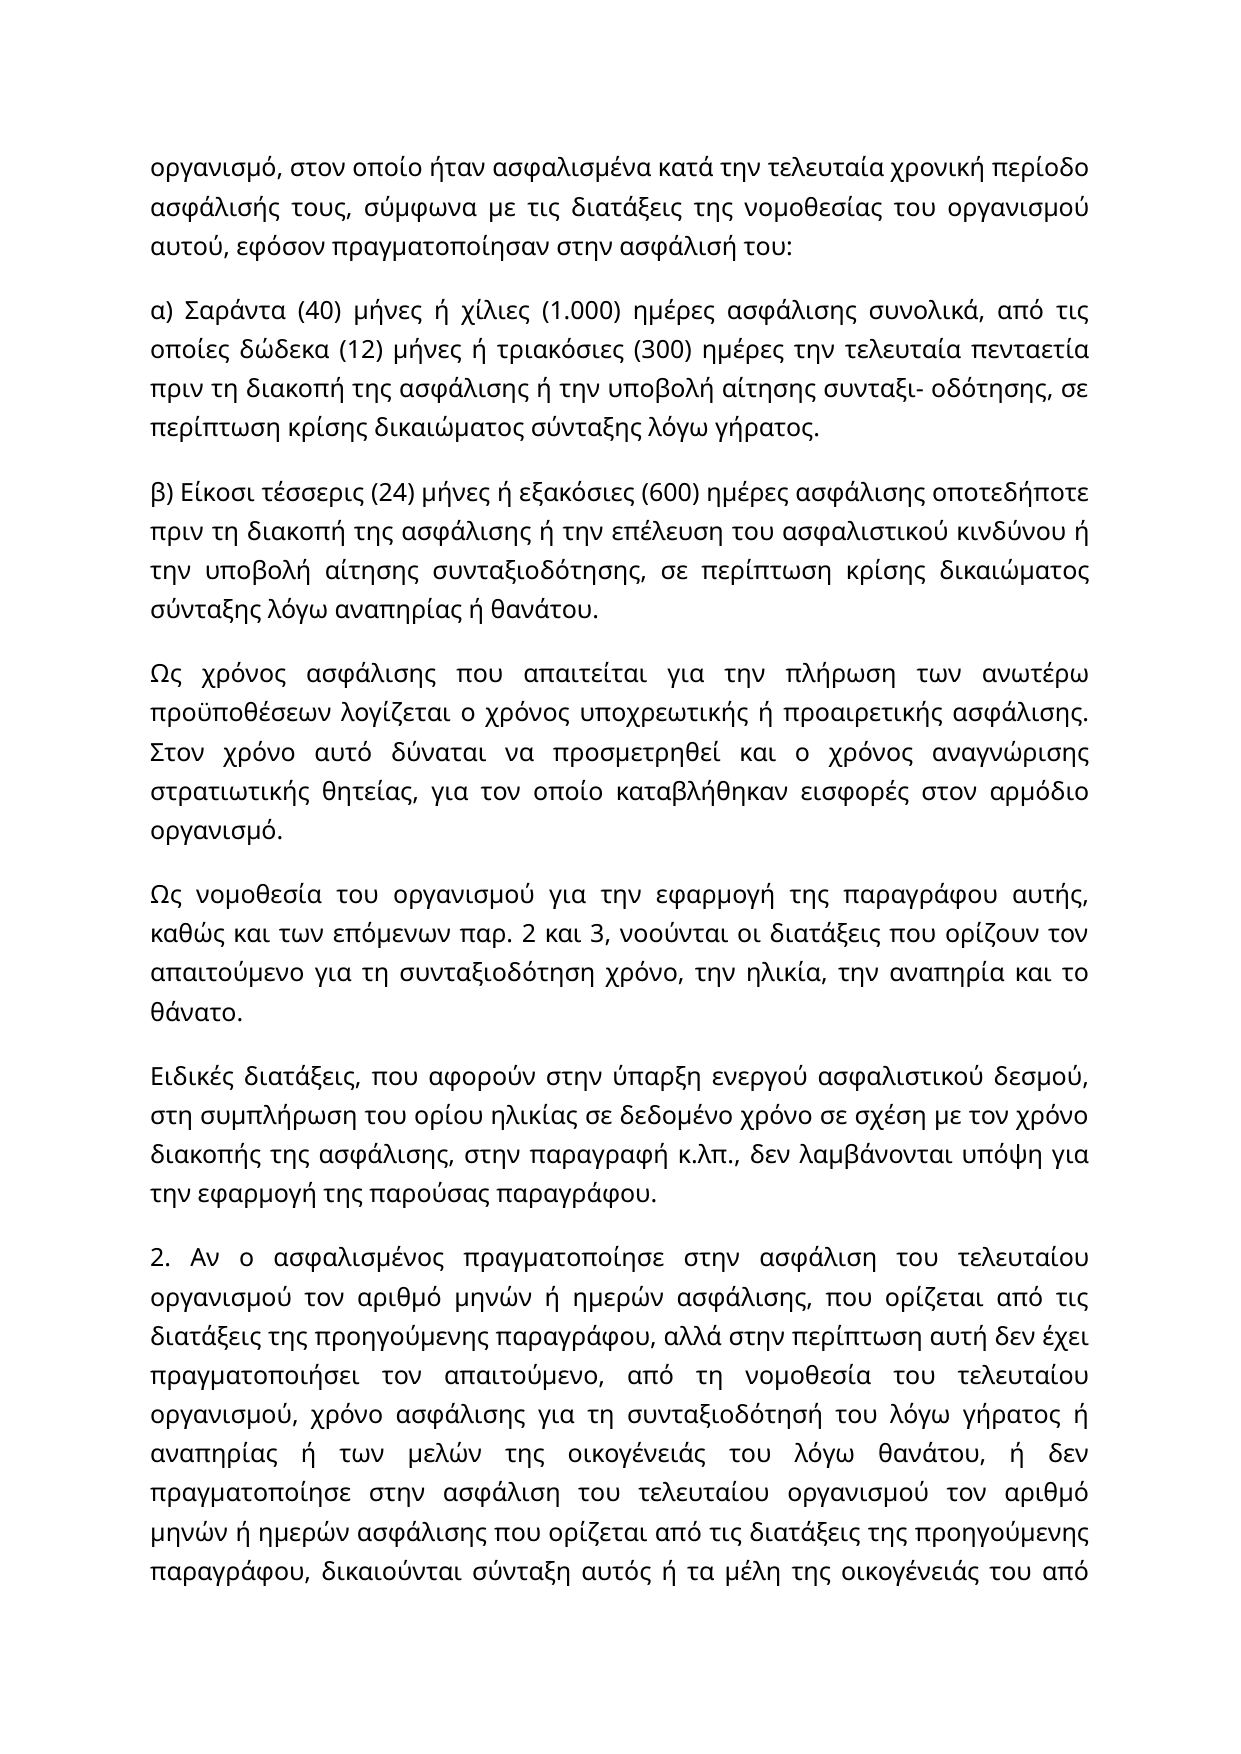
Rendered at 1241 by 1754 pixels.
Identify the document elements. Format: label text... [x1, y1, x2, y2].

text Ως χρόνος ασφάλισης που απαιτείται για την πλήρωση των ανωτέρω προϋποθέσεων λογίζεται ο χρόνος υποχρεωτικής ή προαιρετικής ασφάλισης. Στον χρόνο αυτό δύναται να προσμετρηθεί και ο χρόνος αναγνώρισης στρατιωτικής θητείας, για τον οποίο καταβλήθηκαν εισφορές στον αρμόδιο οργανισμό. [150, 656, 1090, 847]
text 2. Αν ο ασφαλισμένος πραγματοποίησε στην ασφάλιση του τελευταίου οργανισμού τον αριθμό μηνών ή ημερών ασφάλισης, που ορίζεται από τις διατάξεις της προηγούμενης παραγράφου, αλλά στην περίπτωση αυτή δεν έχει πραγματοποιήσει τον απαιτούμενο, από τη νομοθεσία του τελευταίου οργανισμού, χρόνο ασφάλισης για τη συνταξιοδότησή του λόγω γήρατος ή αναπηρίας ή των μελών της οικογένειάς του λόγω θανάτου, ή δεν πραγματοποίησε στην ασφάλιση του τελευταίου οργανισμού τον αριθμό μηνών ή ημερών ασφάλισης που ορίζεται από τις διατάξεις της προηγούμενης παραγράφου, δικαιούνται σύνταξη αυτός ή τα μέλη της οικογένειάς του από [150, 1240, 1090, 1587]
text οργανισμό, στον οποίο ήταν ασφαλισμένα κατά την τελευταία χρονική περίοδο ασφάλισής τους, σύμφωνα με τις διατάξεις της νομοθεσίας του οργανισμού αυτού, εφόσον πραγματοποίησαν στην ασφάλισή του: [150, 150, 1090, 262]
text Ως νομοθεσία του οργανισμού για την εφαρμογή της παραγράφου αυτής, καθώς και των επόμενων παρ. 2 και 3, νοούνται οι διατάξεις που ορίζουν τον απαιτούμενο για τη συνταξιοδότηση χρόνο, την ηλικία, την αναπηρία και το θάνατο. [150, 877, 1090, 1028]
text β) Είκοσι τέσσερις (24) μήνες ή εξακόσιες (600) ημέρες ασφάλισης οποτεδήποτε πριν τη διακοπή της ασφάλισης ή την επέλευση του ασφαλιστικού κινδύνου ή την υποβολή αίτησης συνταξιοδότησης, σε περίπτωση κρίσης δικαιώματος σύνταξης λόγω αναπηρίας ή θανάτου. [150, 474, 1090, 626]
text α) Σαράντα (40) μήνες ή χίλιες (1.000) ημέρες ασφάλισης συνολικά, από τις οποίες δώδεκα (12) μήνες ή τριακόσιες (300) ημέρες την τελευταία πενταετία πριν τη διακοπή της ασφάλισης ή την υποβολή αίτησης συνταξι- οδότησης, σε περίπτωση κρίσης δικαιώματος σύνταξης λόγω γήρατος. [150, 292, 1090, 444]
text Ειδικές διατάξεις, που αφορούν στην ύπαρξη ενεργού ασφαλιστικού δεσμού, στη συμπλήρωση του ορίου ηλικίας σε δεδομένο χρόνο σε σχέση με τον χρόνο διακοπής της ασφάλισης, στην παραγραφή κ.λπ., δεν λαμβάνονται υπόψη για την εφαρμογή της παρούσας παραγράφου. [150, 1058, 1090, 1210]
